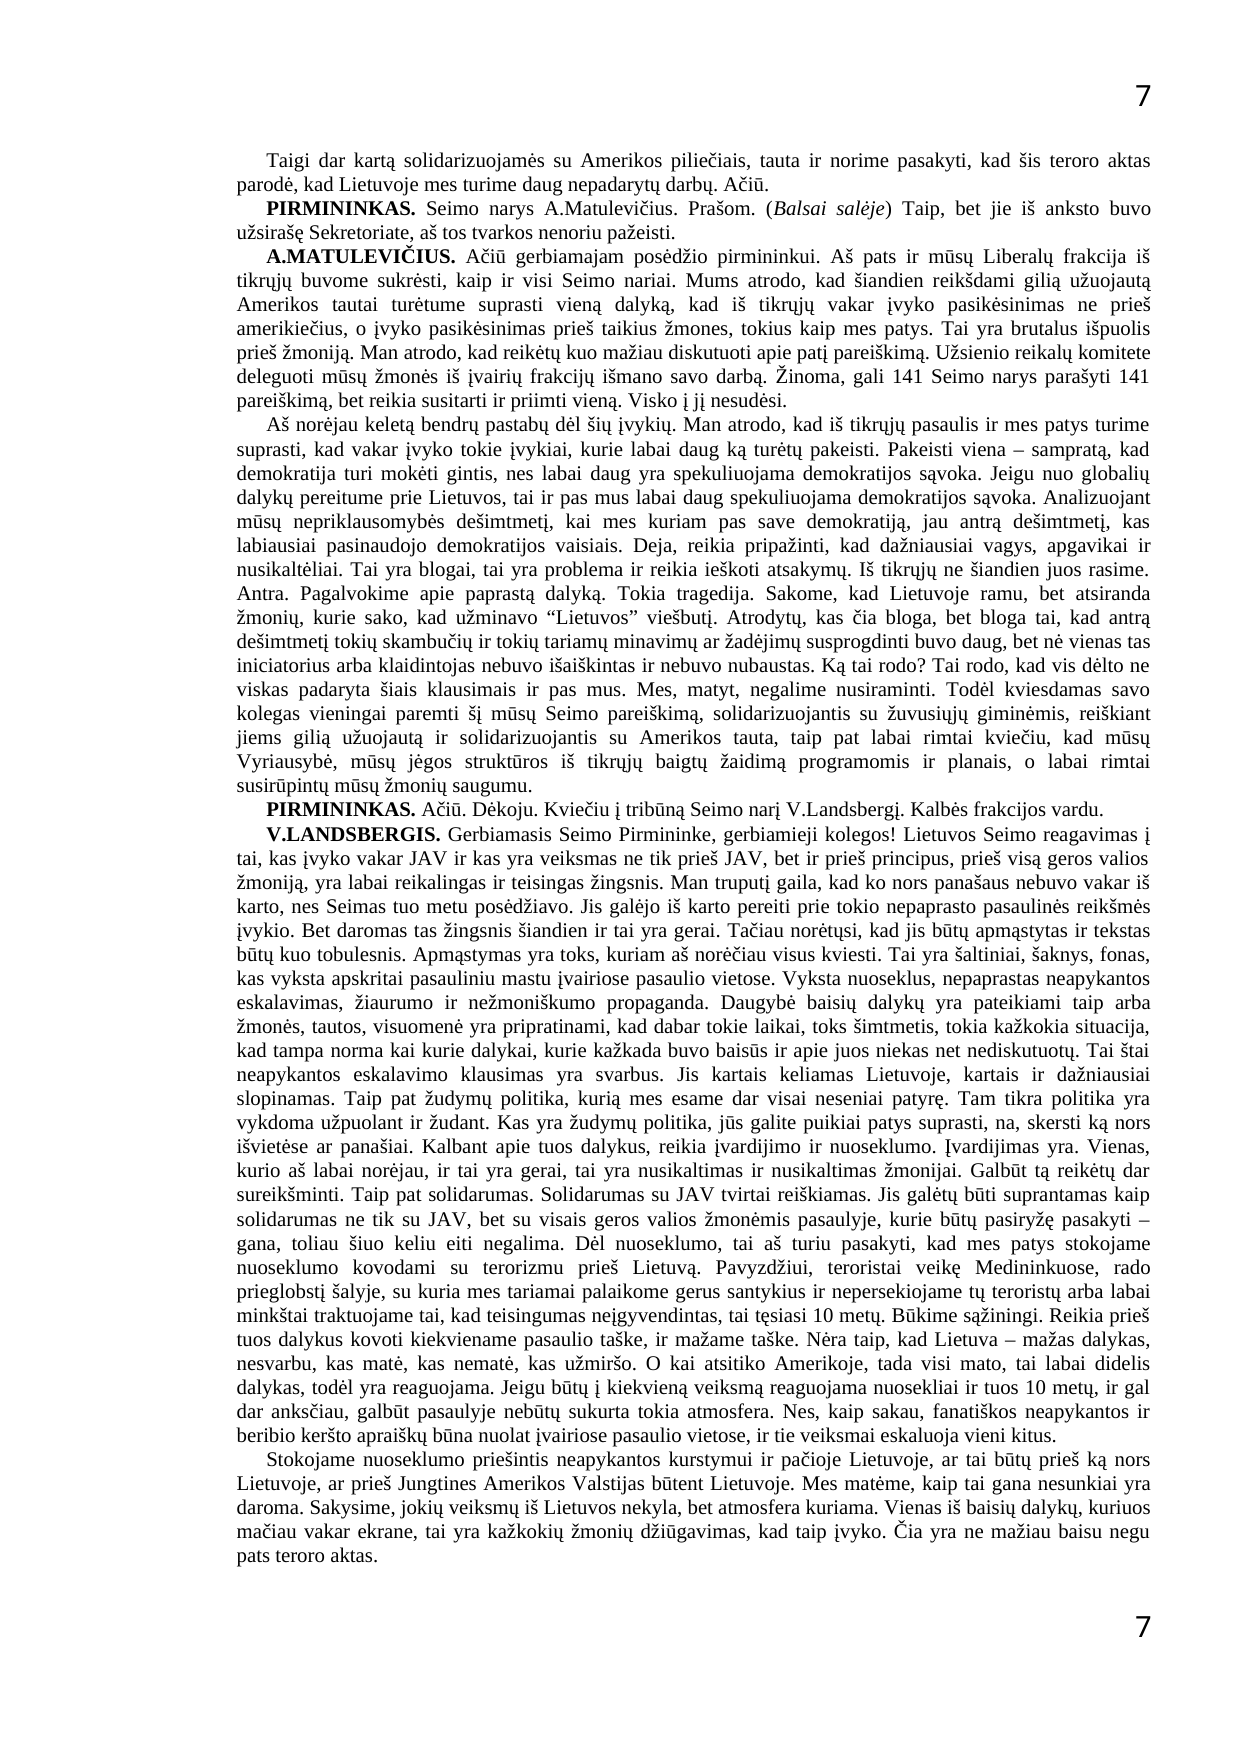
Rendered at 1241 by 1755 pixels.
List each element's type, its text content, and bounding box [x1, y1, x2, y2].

text A.MATULEVIČIUS. Ačiū gerbiamajam posėdžio pirmininkui. Aš pats ir mūsų Liberalų frakcija iš tikrųjų buvome sukrėsti, kaip ir visi Seimo nariai. Mums atrodo, kad šiandien reikšdami gilią užuojautą Amerikos tautai turėtume suprasti vieną dalyką, kad iš tikrųjų vakar įvyko pasikėsinimas ne prieš amerikiečius, o įvyko pasikėsinimas prieš taikius žmones, tokius kaip mes patys. Tai yra brutalus išpuolis prieš žmoniją. Man atrodo, kad reikėtų kuo mažiau diskutuoti apie patį pareiškimą. Užsienio reikalų komitete deleguoti mūsų žmonės iš įvairių frakcijų išmano savo darbą. Žinoma, gali 141 Seimo narys parašyti 141 pareiškimą, bet reikia susitarti ir priimti vieną. Visko į jį nesudėsi. [236, 244, 1152, 412]
text Taigi dar kartą solidarizuojamės su Amerikos piliečiais, tauta ir norime pasakyti, kad šis teroro aktas parodė, kad Lietuvoje mes turime daug nepadarytų darbų. Ačiū. [236, 148, 1152, 196]
text PIRMININKAS. Seimo narys A.Matulevičius. Prašom. (Balsai salėje) Taip, bet jie iš anksto buvo užsirašę Sekretoriate, aš tos tvarkos nenoriu pažeisti. [236, 196, 1152, 244]
text Stokojame nuoseklumo priešintis neapykantos kurstymui ir pačioje Lietuvoje, ar tai būtų prieš ką nors Lietuvoje, ar prieš Jungtines Amerikos Valstijas būtent Lietuvoje. Mes matėme, kaip tai gana nesunkiai yra daroma. Sakysime, jokių veiksmų iš Lietuvos nekyla, bet atmosfera kuriama. Vienas iš baisių dalykų, kuriuos mačiau vakar ekrane, tai yra kažkokių žmonių džiūgavimas, kad taip įvyko. Čia yra ne mažiau baisu negu pats teroro aktas. [236, 1447, 1152, 1567]
text Aš norėjau keletą bendrų pastabų dėl šių įvykių. Man atrodo, kad iš tikrųjų pasaulis ir mes patys turime suprasti, kad vakar įvyko tokie įvykiai, kurie labai daug ką turėtų pakeisti. Pakeisti viena – sampratą, kad demokratija turi mokėti gintis, nes labai daug yra spekuliuojama demokratijos sąvoka. Jeigu nuo globalių dalykų pereitume prie Lietuvos, tai ir pas mus labai daug spekuliuojama demokratijos sąvoka. Analizuojant mūsų nepriklausomybės dešimtmetį, kai mes kuriam pas save demokratiją, jau antrą dešimtmetį, kas labiausiai pasinaudojo demokratijos vaisiais. Deja, reikia pripažinti, kad dažniausiai vagys, apgavikai ir nusikaltėliai. Tai yra blogai, tai yra problema ir reikia ieškoti atsakymų. Iš tikrųjų ne šiandien juos rasime. Antra. Pagalvokime apie paprastą dalyką. Tokia tragedija. Sakome, kad Lietuvoje ramu, bet atsiranda žmonių, kurie sako, kad užminavo “Lietuvos” viešbutį. Atrodytų, kas čia bloga, bet bloga tai, kad antrą dešimtmetį tokių skambučių ir tokių tariamų minavimų ar žadėjimų susprogdinti buvo daug, bet nė vienas tas iniciatorius arba klaidintojas nebuvo išaiškintas ir nebuvo nubaustas. Ką tai rodo? Tai rodo, kad vis dėlto ne viskas padaryta šiais klausimais ir pas mus. Mes, matyt, negalime nusiraminti. Todėl kviesdamas savo kolegas vieningai paremti šį mūsų Seimo pareiškimą, solidarizuojantis su žuvusiųjų giminėmis, reiškiant jiems gilią užuojautą ir solidarizuojantis su Amerikos tauta, taip pat labai rimtai kviečiu, kad mūsų Vyriausybė, mūsų jėgos struktūros iš tikrųjų baigtų žaidimą programomis ir planais, o labai rimtai susirūpintų mūsų žmonių saugumu. [236, 412, 1152, 797]
text PIRMININKAS. Ačiū. Dėkoju. Kviečiu į tribūną Seimo narį V.Landsbergį. Kalbės frakcijos vardu. [236, 797, 1152, 821]
text V.LANDSBERGIS. Gerbiamasis Seimo Pirmininke, gerbiamieji kolegos! Lietuvos Seimo reagavimas į tai, kas įvyko vakar JAV ir kas yra veiksmas ne tik prieš JAV, bet ir prieš principus, prieš visą geros valios žmoniją, yra labai reikalingas ir teisingas žingsnis. Man truputį gaila, kad ko nors panašaus nebuvo vakar iš karto, nes Seimas tuo metu posėdžiavo. Jis galėjo iš karto pereiti prie tokio nepaprasto pasaulinės reikšmės įvykio. Bet daromas tas žingsnis šiandien ir tai yra gerai. Tačiau norėtųsi, kad jis būtų apmąstytas ir tekstas būtų kuo tobulesnis. Apmąstymas yra toks, kuriam aš norėčiau visus kviesti. Tai yra šaltiniai, šaknys, fonas, kas vyksta apskritai pasauliniu mastu įvairiose pasaulio vietose. Vyksta nuoseklus, nepaprastas neapykantos eskalavimas, žiaurumo ir nežmoniškumo propaganda. Daugybė baisių dalykų yra pateikiami taip arba žmonės, tautos, visuomenė yra pripratinami, kad dabar tokie laikai, toks šimtmetis, tokia kažkokia situacija, kad tampa norma kai kurie dalykai, kurie kažkada buvo baisūs ir apie juos niekas net nediskutuotų. Tai štai neapykantos eskalavimo klausimas yra svarbus. Jis kartais keliamas Lietuvoje, kartais ir dažniausiai slopinamas. Taip pat žudymų politika, kurią mes esame dar visai neseniai patyrę. Tam tikra politika yra vykdoma užpuolant ir žudant. Kas yra žudymų politika, jūs galite puikiai patys suprasti, na, skersti ką nors išvietėse ar panašiai. Kalbant apie tuos dalykus, reikia įvardijimo ir nuoseklumo. Įvardijimas yra. Vienas, kurio aš labai norėjau, ir tai yra gerai, tai yra nusikaltimas ir nusikaltimas žmonijai. Galbūt tą reikėtų dar sureikšminti. Taip pat solidarumas. Solidarumas su JAV tvirtai reiškiamas. Jis galėtų būti suprantamas kaip solidarumas ne tik su JAV, bet su visais geros valios žmonėmis pasaulyje, kurie būtų pasiryžę pasakyti – gana, toliau šiuo keliu eiti negalima. Dėl nuoseklumo, tai aš turiu pasakyti, kad mes patys stokojame nuoseklumo kovodami su terorizmu prieš Lietuvą. Pavyzdžiui, teroristai veikę Medininkuose, rado prieglobstį šalyje, su kuria mes tariamai palaikome gerus santykius ir nepersekiojame tų teroristų arba labai minkštai traktuojame tai, kad teisingumas neįgyvendintas, tai tęsiasi 10 metų. Būkime sąžiningi. Reikia prieš tuos dalykus kovoti kiekviename pasaulio taške, ir mažame taške. Nėra taip, kad Lietuva – mažas dalykas, nesvarbu, kas matė, kas nematė, kas užmiršo. O kai atsitiko Amerikoje, tada visi mato, tai labai didelis dalykas, todėl yra reaguojama. Jeigu būtų į kiekvieną veiksmą reaguojama nuosekliai ir tuos 10 metų, ir gal dar anksčiau, galbūt pasaulyje nebūtų sukurta tokia atmosfera. Nes, kaip sakau, fanatiškos neapykantos ir beribio keršto apraiškų būna nuolat įvairiose pasaulio vietose, ir tie veiksmai eskaluoja vieni kitus. [236, 821, 1152, 1447]
